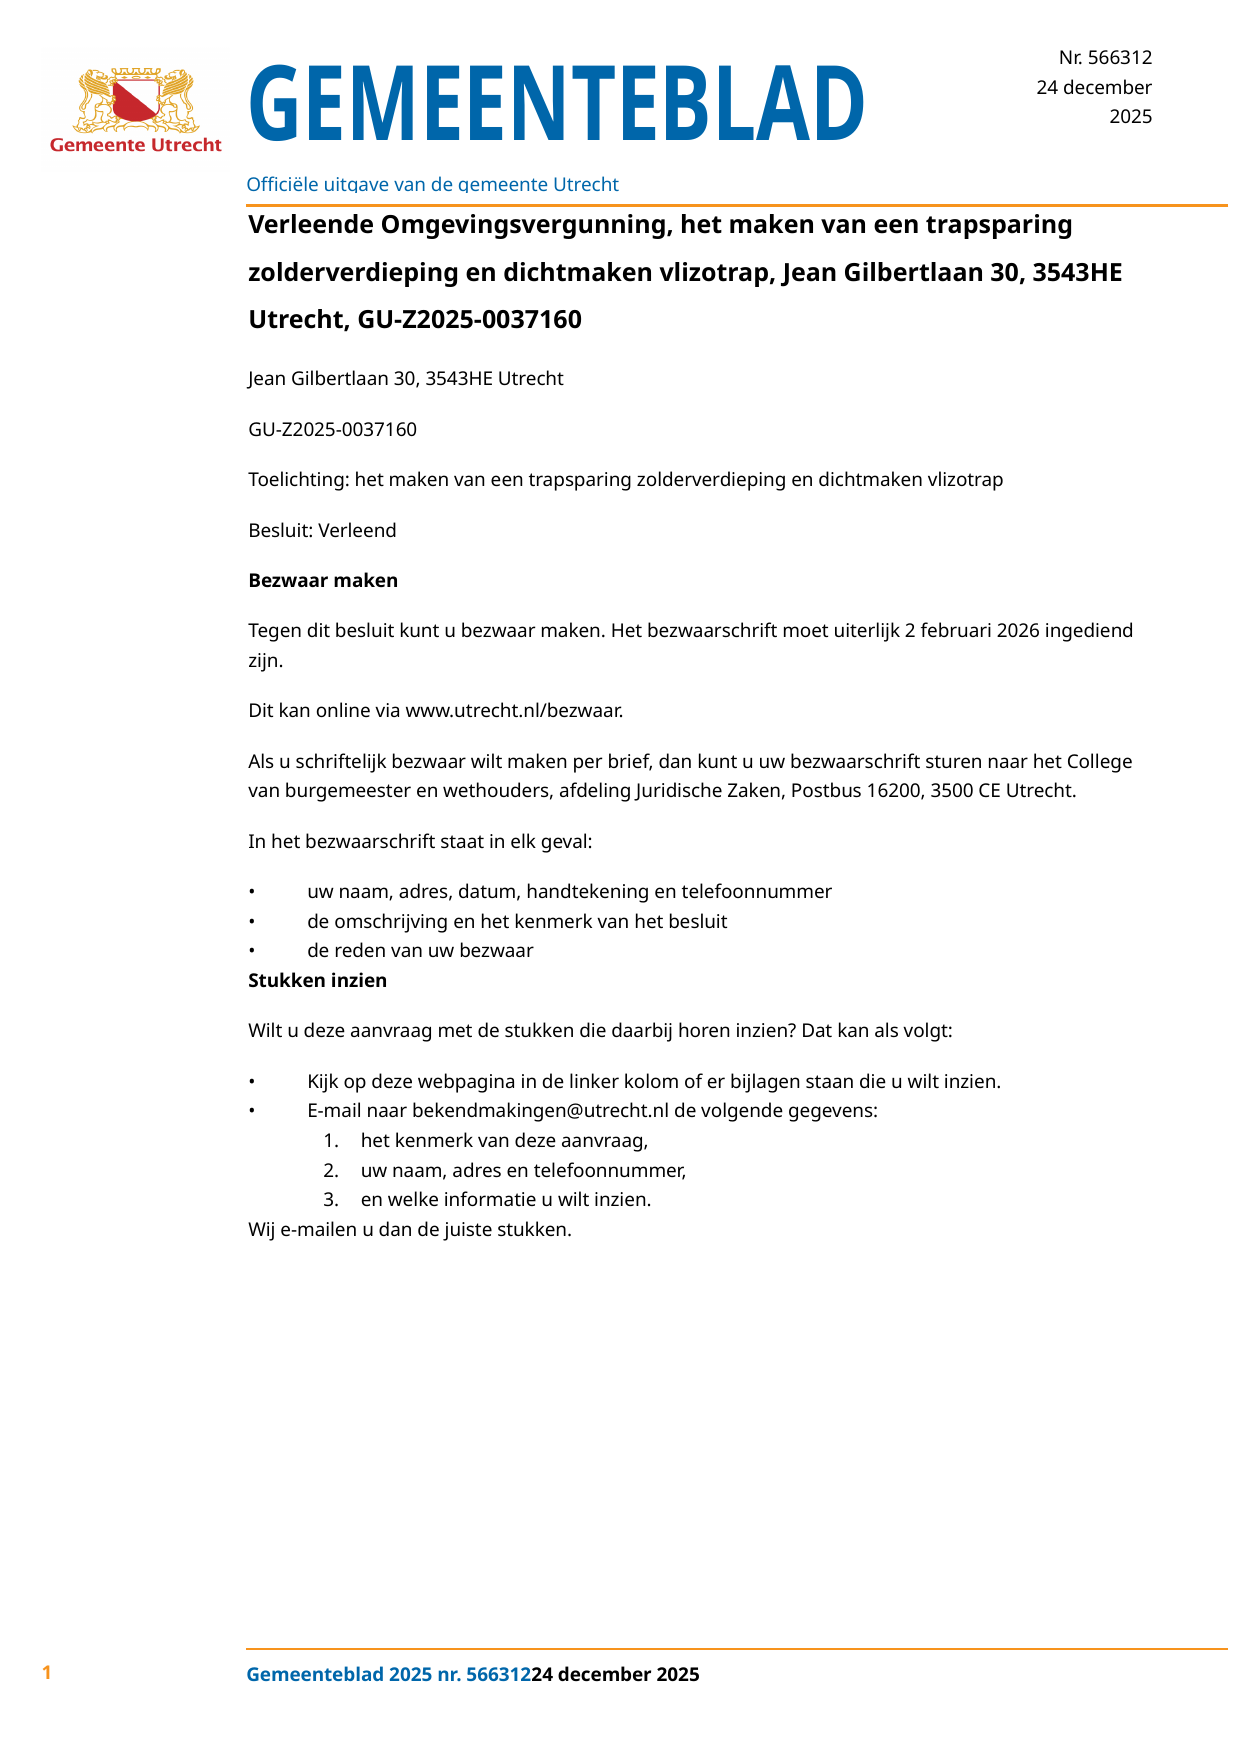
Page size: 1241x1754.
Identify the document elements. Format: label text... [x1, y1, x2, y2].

text Wij e-mailen u dan de juiste stukken. [248, 1216, 1152, 1242]
text Wilt u deze aanvraag met de stukken die daarbij horen inzien? Dat kan als volgt: [248, 1018, 1152, 1043]
text Verleende Omgevingsvergunning, het maken van een trapsparing zolderverdieping en dichtmaken vlizotrap, Jean Gilbertlaan 30, 3543HE Utrecht, GU-Z2025-0037160 [248, 207, 1152, 336]
text Tegen dit besluit kunt u bezwaar maken. Het bezwaarschrift moet uiterlijk 2 februari 2026 ingediend zijn. [248, 618, 1152, 673]
list de reden van uw bezwaar [248, 938, 1152, 963]
list E-mail naar bekendmakingen@utrecht.nl de volgende gegevens: [248, 1098, 1152, 1123]
list uw naam, adres, datum, handtekening en telefoonnummer [248, 878, 1152, 904]
text In het bezwaarschrift staat in elk geval: [248, 828, 1152, 854]
text Bezwaar maken [248, 567, 1152, 593]
text Als u schriftelijk bezwaar wilt maken per brief, dan kunt u uw bezwaarschrift sturen naar het College van burgemeester en wethouders, afdeling Juridische Zaken, Postbus 16200, 3500 CE Utrecht. [248, 748, 1152, 803]
list uw naam, adres en telefoonnummer, [323, 1157, 1152, 1182]
text Besluit: Verleend [248, 517, 1152, 542]
text Jean Gilbertlaan 30, 3543HE Utrecht [248, 366, 1152, 391]
text Toelichting: het maken van een trapsparing zolderverdieping en dichtmaken vlizotrap [248, 466, 1152, 492]
text Dit kan online via www.utrecht.nl/bezwaar. [248, 698, 1152, 723]
list het kenmerk van deze aanvraag, [323, 1127, 1152, 1153]
list de omschrijving en het kenmerk van het besluit [248, 908, 1152, 934]
text GU-Z2025-0037160 [248, 416, 1152, 442]
list Kijk op deze webpagina in de linker kolom of er bijlagen staan die u wilt inzien. [248, 1068, 1152, 1094]
picture [41, 47, 231, 172]
list en welke informatie u wilt inzien. [323, 1186, 1152, 1212]
text Stukken inzien [248, 967, 1152, 993]
